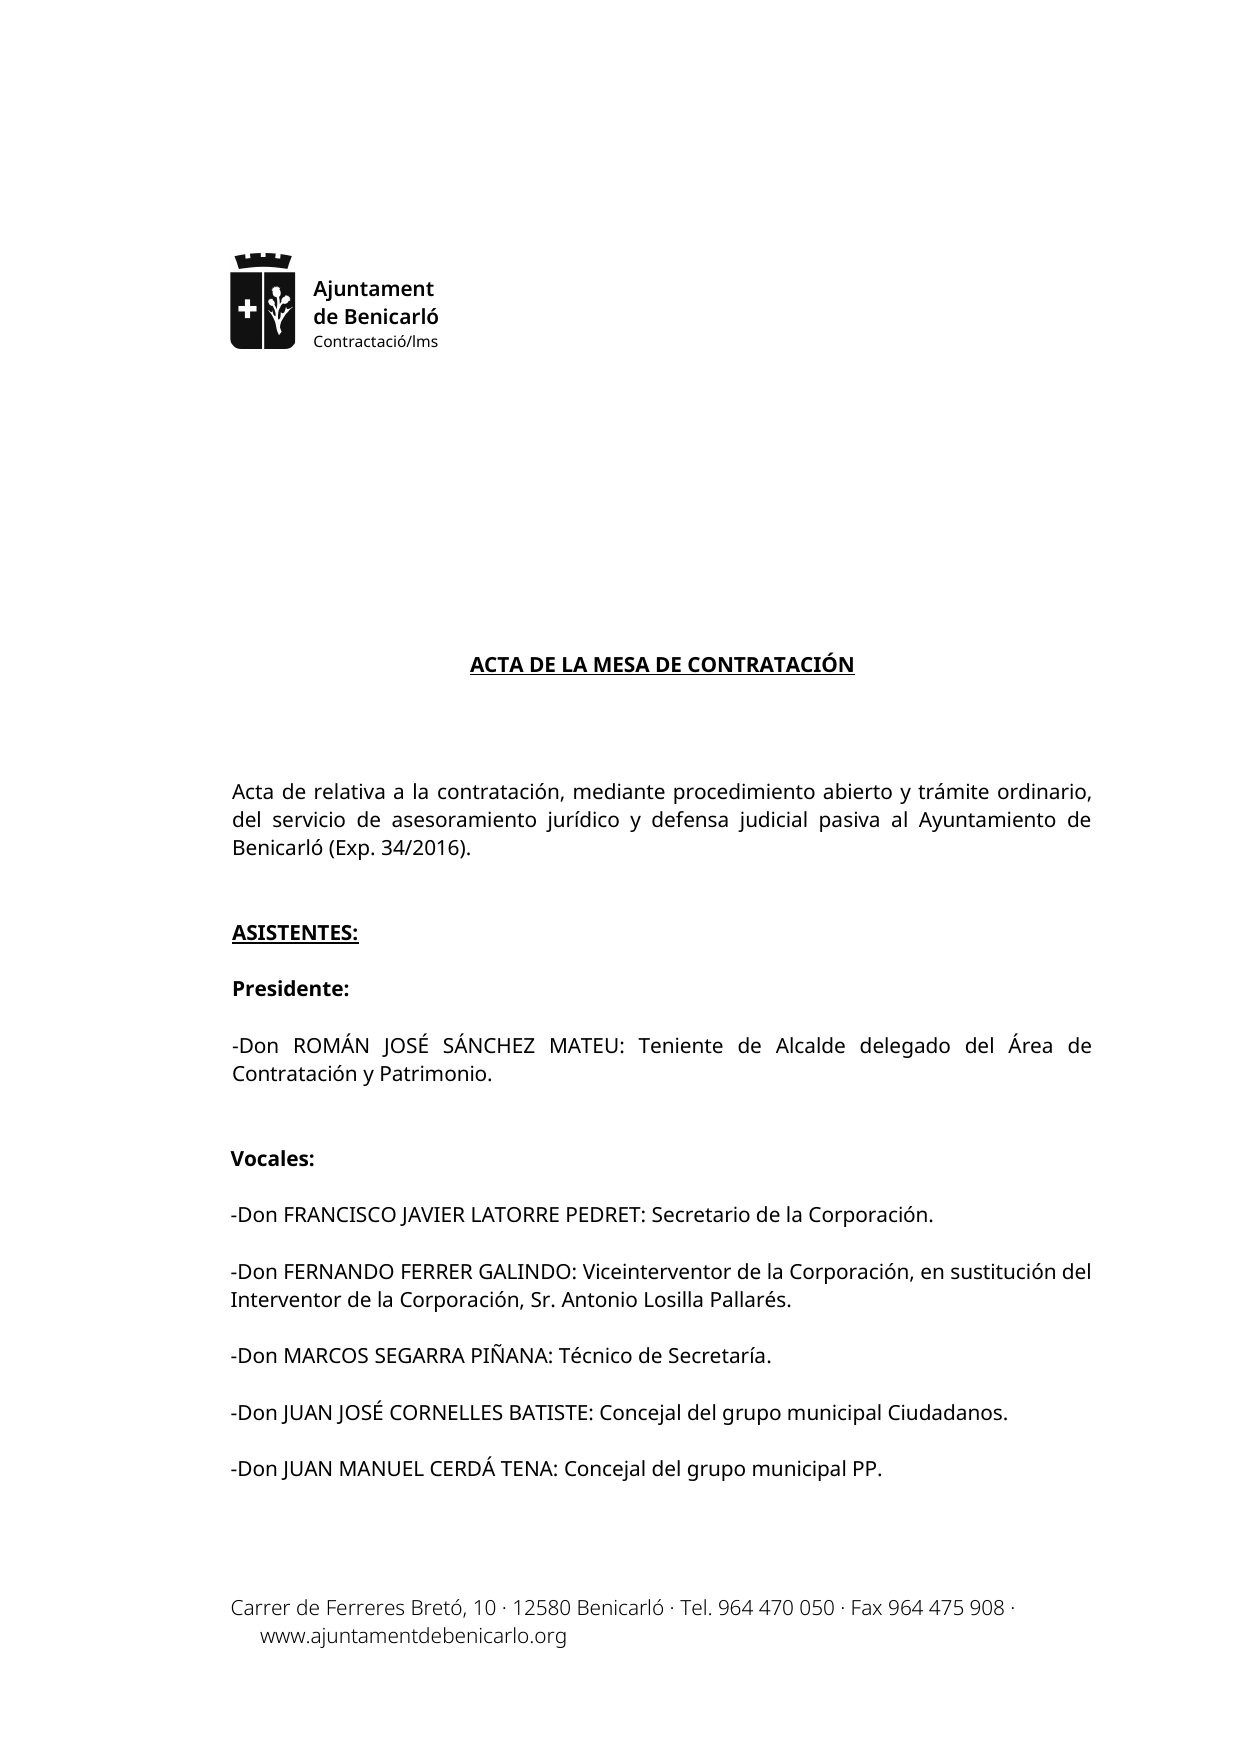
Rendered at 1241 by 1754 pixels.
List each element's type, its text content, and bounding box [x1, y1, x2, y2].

table_header [648, 374, 1180, 414]
text Acta de relativa a la contratación, mediante procedimiento abierto y trámite ordinario, del servicio de asesoramiento jurídico y defensa judicial pasiva al Ayuntamiento de Benicarló (Exp. 34/2016). [232, 777, 1093, 862]
text -Don FRANCISCO JAVIER LATORRE PEDRET: Secretario de la Corporación. [230, 1200, 1093, 1228]
text -Don JUAN MANUEL CERDÁ TENA: Concejal del grupo municipal PP. [230, 1454, 1093, 1483]
text Vocales: [230, 1144, 1093, 1172]
text -Don ROMÁN JOSÉ SÁNCHEZ MATEU: Teniente de Alcalde delegado del Área de Contratación y Patrimonio. [232, 1031, 1093, 1087]
table_header [295, 374, 648, 414]
text Presidente: [232, 974, 1093, 1003]
text -Don JUAN JOSÉ CORNELLES BATISTE: Concejal del grupo municipal Ciudadanos. [230, 1398, 1093, 1426]
table_cell [295, 414, 1180, 548]
picture [230, 253, 296, 349]
text -Don FERNANDO FERRER GALINDO: Viceinterventor de la Corporación, en sustitución del Interventor de la Corporación, Sr. Antonio Losilla Pallarés. [230, 1257, 1093, 1313]
text ASISTENTES: [232, 918, 1093, 946]
text -Don MARCOS SEGARRA PIÑANA: Técnico de Secretaría. [230, 1341, 1093, 1370]
text ACTA DE LA MESA DE CONTRATACIÓN [232, 650, 1093, 678]
